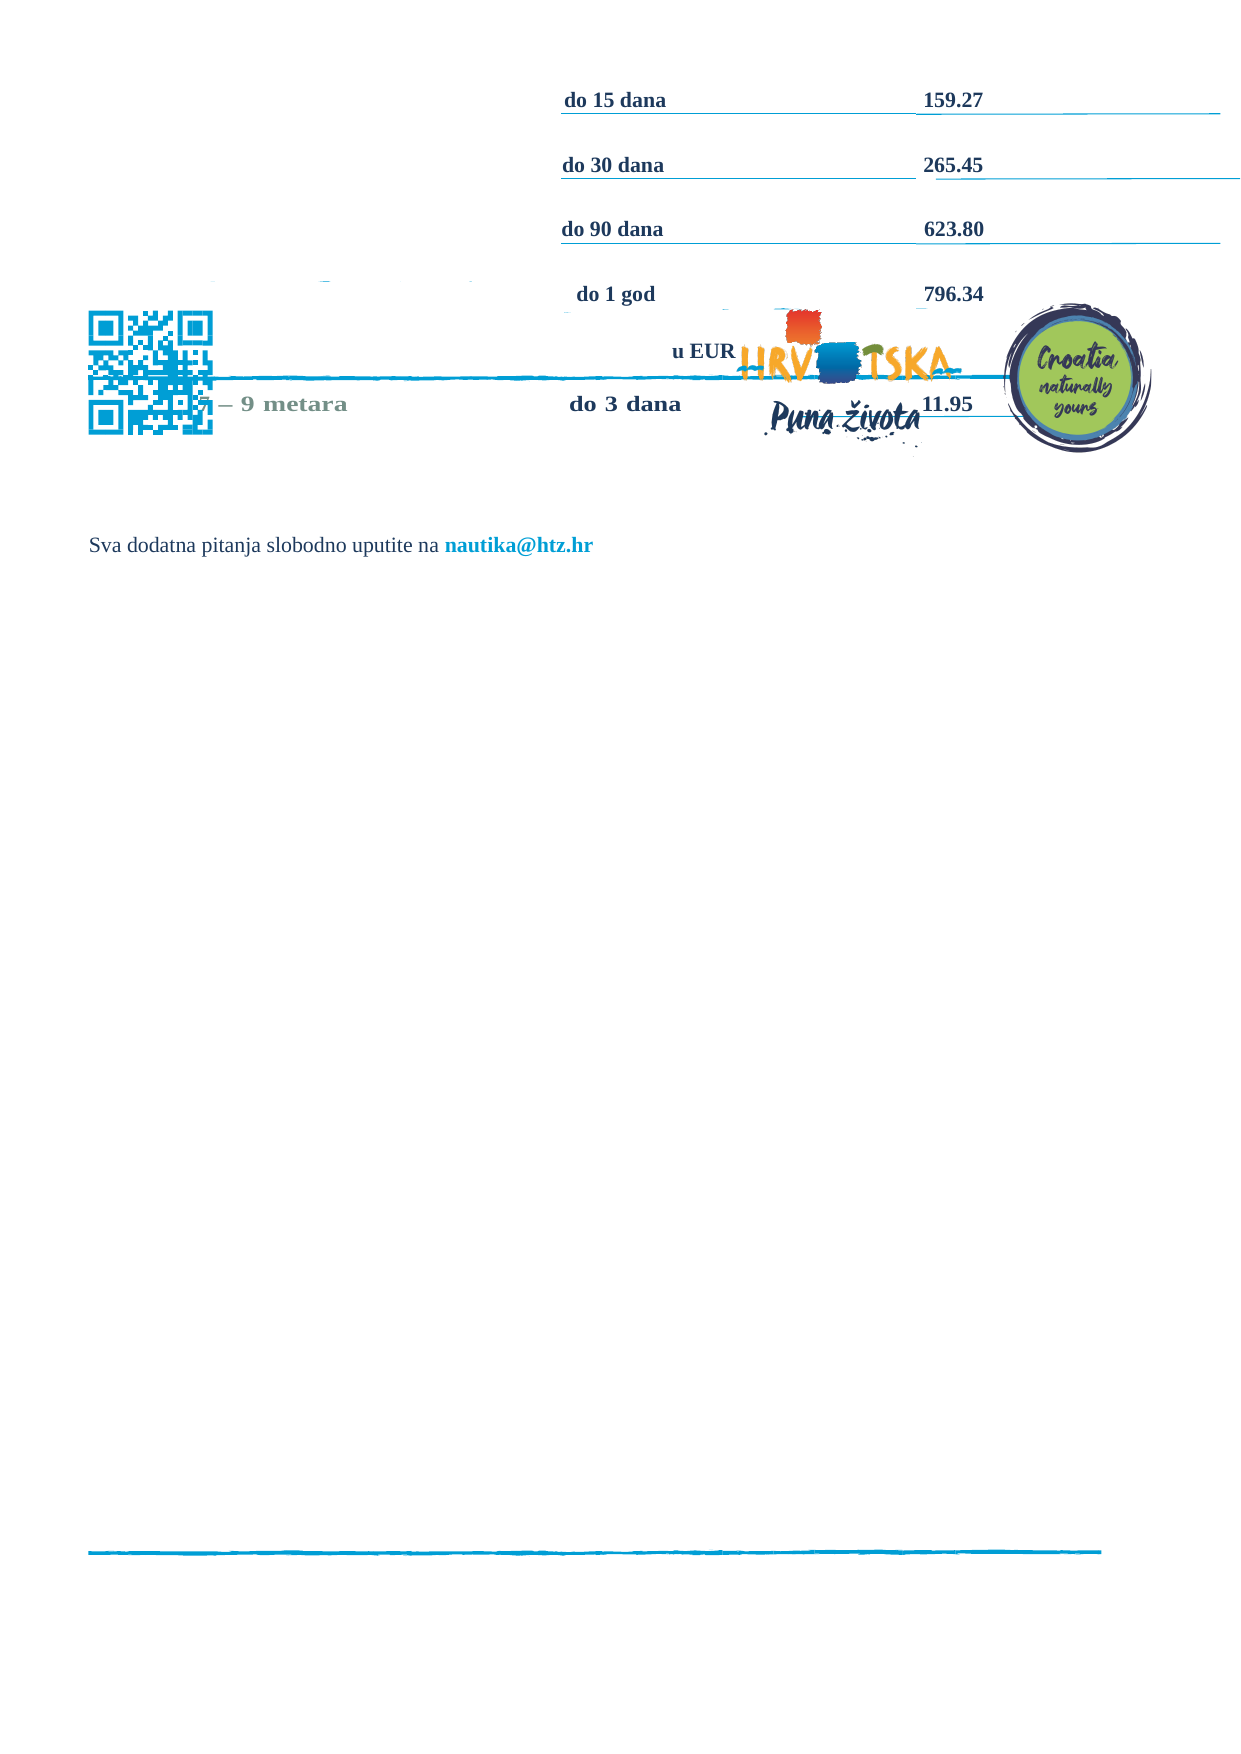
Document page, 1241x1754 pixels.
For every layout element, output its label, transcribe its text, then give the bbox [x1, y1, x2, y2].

table_cell do 1 god [561, 273, 916, 338]
text u EUR [168, 338, 810, 363]
table_cell [94, 316, 118, 338]
text Sva dodatna pitanja slobodno uputite na nautika@htz.hr [88, 532, 1167, 557]
table_cell 623.80 [916, 208, 1101, 243]
text [153, 338, 163, 350]
table_cell [89, 79, 561, 143]
table_cell do 30 dana [561, 144, 916, 178]
table_cell [89, 144, 561, 208]
table_cell do 90 dana [561, 208, 916, 243]
table_cell [183, 316, 207, 338]
table_cell 159.27 [916, 79, 1101, 113]
table_cell [916, 245, 1101, 273]
table_cell do 15 dana [561, 79, 916, 113]
table_cell [916, 115, 1101, 143]
table_cell [89, 208, 561, 273]
table_cell 796.34 [916, 273, 1101, 338]
table_cell [89, 273, 561, 338]
text [818, 338, 982, 363]
table_cell [561, 114, 916, 143]
text [88, 338, 152, 363]
table_cell [561, 179, 916, 208]
text [810, 344, 818, 363]
table_cell 265.45 [916, 144, 1101, 208]
table_cell [561, 244, 916, 273]
